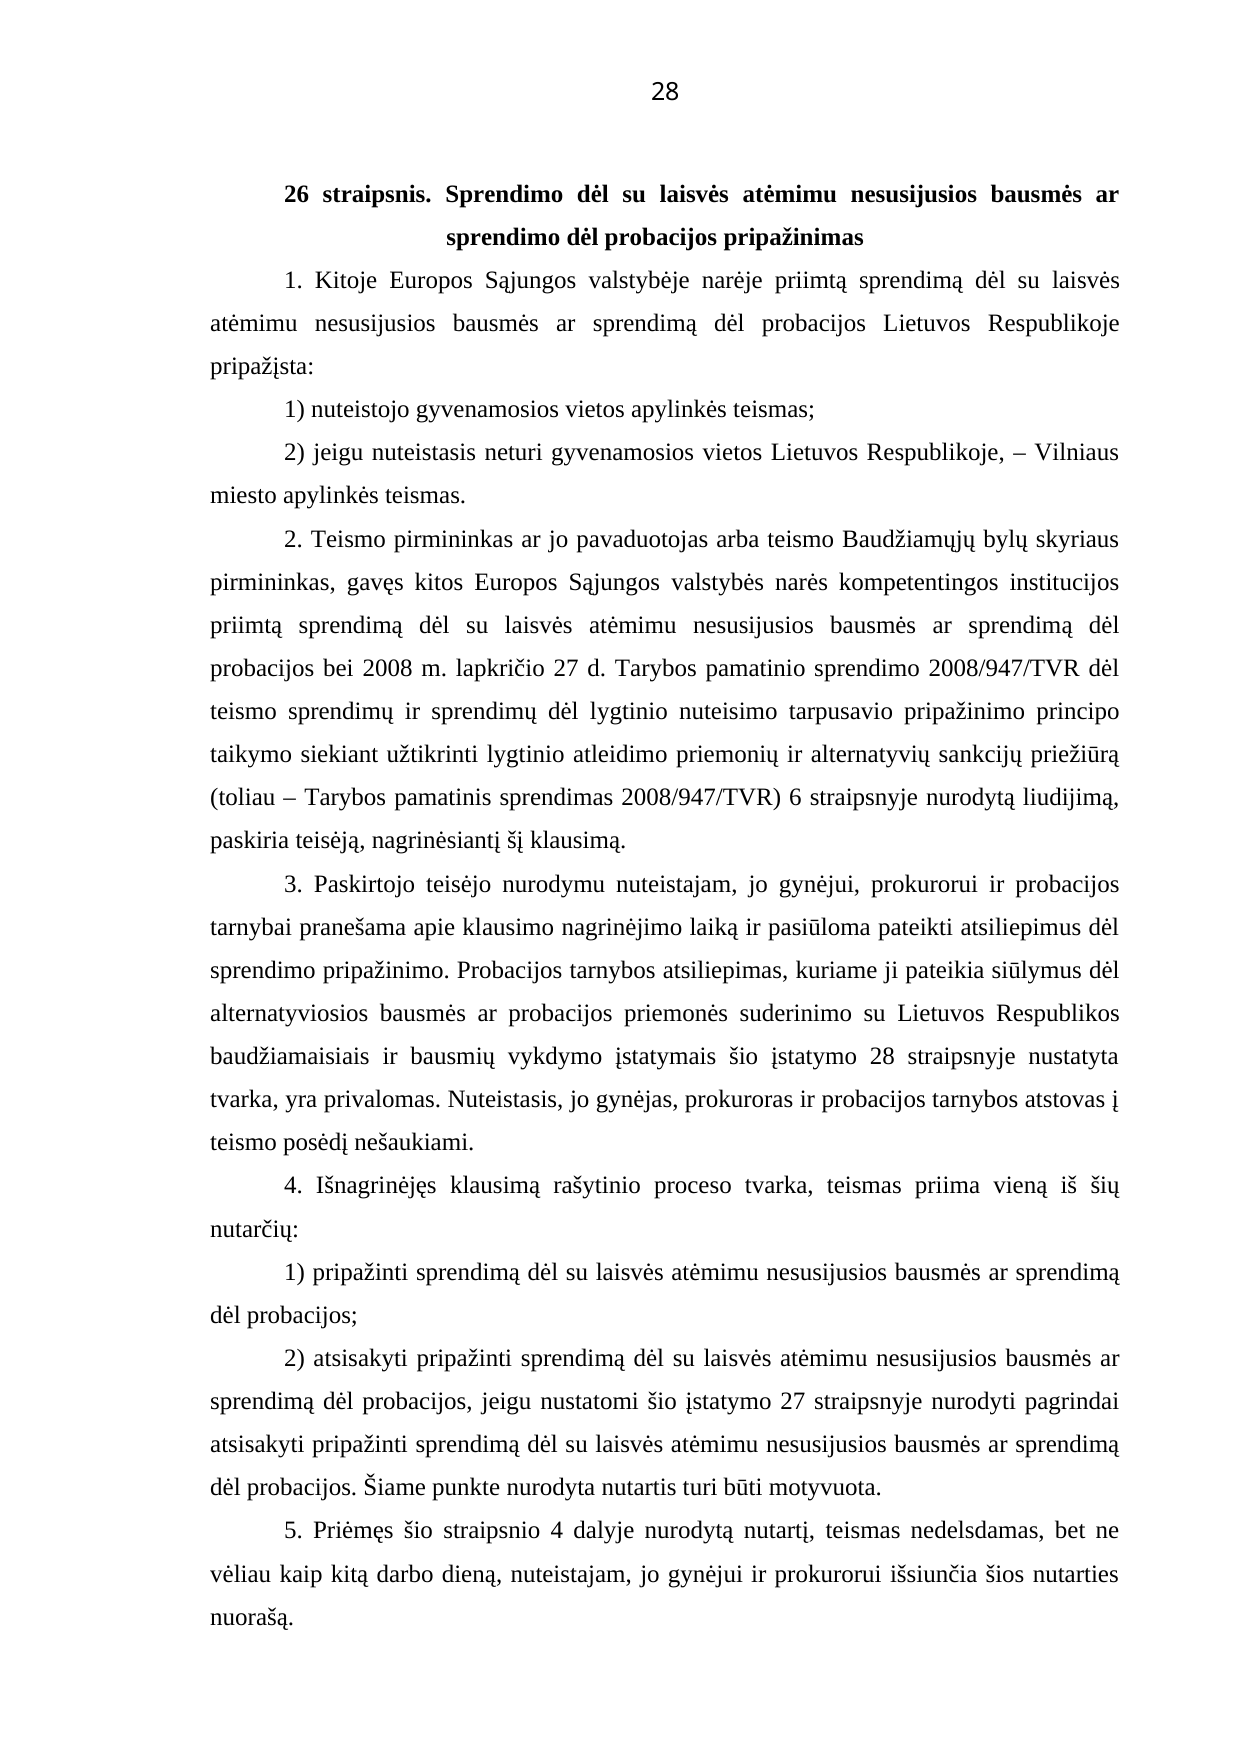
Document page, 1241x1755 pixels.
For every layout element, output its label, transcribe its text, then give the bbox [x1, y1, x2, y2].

text 1) pripažinti sprendimą dėl su laisvės atėmimu nesusijusios bausmės ar sprendimą dėl probacijos; [210, 1257, 1120, 1329]
text 4. Išnagrinėjęs klausimą rašytinio proceso tvarka, teismas priima vieną iš šių nutarčių: [210, 1171, 1120, 1242]
text 1. Kitoje Europos Sąjungos valstybėje narėje priimtą sprendimą dėl su laisvės atėmimu nesusijusios bausmės ar sprendimą dėl probacijos Lietuvos Respublikoje pripažįsta: [210, 265, 1120, 380]
text 1) nuteistojo gyvenamosios vietos apylinkės teismas; [210, 394, 1120, 423]
text 2) jeigu nuteistasis neturi gyvenamosios vietos Lietuvos Respublikoje, – Vilniaus miesto apylinkės teismas. [210, 437, 1120, 509]
text 26 straipsnis. Sprendimo dėl su laisvės atėmimu nesusijusios bausmės ar sprendimo dėl probacijos pripažinimas [284, 179, 1120, 251]
text 5. Priėmęs šio straipsnio 4 dalyje nurodytą nutartį, teismas nedelsdamas, bet ne vėliau kaip kitą darbo dieną, nuteistajam, jo gynėjui ir prokurorui išsiunčia šios nutarties nuorašą. [210, 1516, 1120, 1631]
text 2) atsisakyti pripažinti sprendimą dėl su laisvės atėmimu nesusijusios bausmės ar sprendimą dėl probacijos, jeigu nustatomi šio įstatymo 27 straipsnyje nurodyti pagrindai atsisakyti pripažinti sprendimą dėl su laisvės atėmimu nesusijusios bausmės ar sprendimą dėl probacijos. Šiame punkte nurodyta nutartis turi būti motyvuota. [210, 1343, 1120, 1501]
text 2. Teismo pirmininkas ar jo pavaduotojas arba teismo Baudžiamųjų bylų skyriaus pirmininkas, gavęs kitos Europos Sąjungos valstybės narės kompetentingos institucijos priimtą sprendimą dėl su laisvės atėmimu nesusijusios bausmės ar sprendimą dėl probacijos bei 2008 m. lapkričio 27 d. Tarybos pamatinio sprendimo 2008/947/TVR dėl teismo sprendimų ir sprendimų dėl lygtinio nuteisimo tarpusavio pripažinimo principo taikymo siekiant užtikrinti lygtinio atleidimo priemonių ir alternatyvių sankcijų priežiūrą (toliau – Tarybos pamatinis sprendimas 2008/947/TVR) 6 straipsnyje nurodytą liudijimą, paskiria teisėją, nagrinėsiantį šį klausimą. [210, 524, 1120, 854]
text 3. Paskirtojo teisėjo nurodymu nuteistajam, jo gynėjui, prokurorui ir probacijos tarnybai pranešama apie klausimo nagrinėjimo laiką ir pasiūloma pateikti atsiliepimus dėl sprendimo pripažinimo. Probacijos tarnybos atsiliepimas, kuriame ji pateikia siūlymus dėl alternatyviosios bausmės ar probacijos priemonės suderinimo su Lietuvos Respublikos baudžiamaisiais ir bausmių vykdymo įstatymais šio įstatymo 28 straipsnyje nustatyta tvarka, yra privalomas. Nuteistasis, jo gynėjas, prokuroras ir probacijos tarnybos atstovas į teismo posėdį nešaukiami. [210, 869, 1120, 1156]
